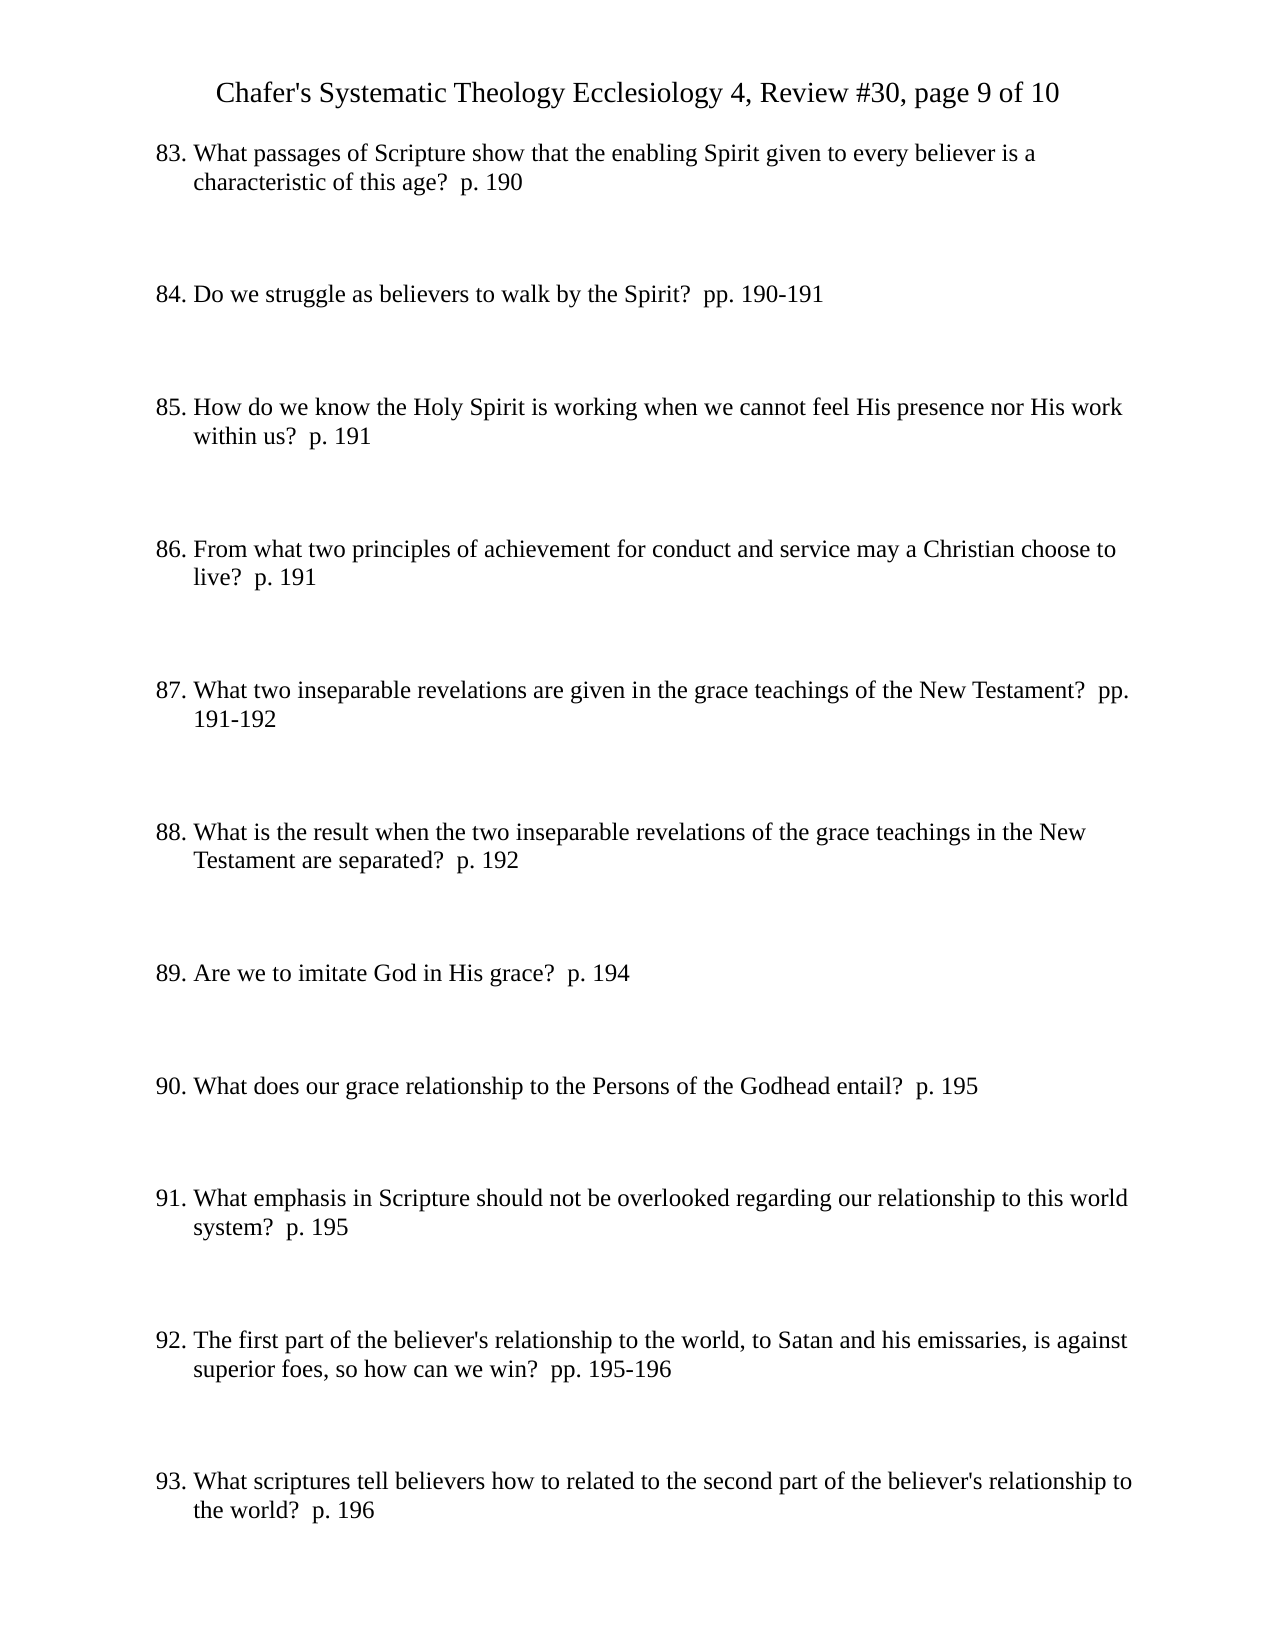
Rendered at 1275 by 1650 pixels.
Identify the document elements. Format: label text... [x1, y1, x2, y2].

list Do we struggle as believers to walk by the Spirit? pp. 190-191 [156, 279, 1157, 308]
list What two inseparable revelations are given in the grace teachings of the New Testament? pp. 191-192 [156, 675, 1157, 733]
list What scriptures tell believers how to related to the second part of the believer's relationship to the world? p. 196 [156, 1466, 1157, 1524]
list From what two principles of achievement for conduct and service may a Christian choose to live? p. 191 [156, 534, 1157, 591]
list The first part of the believer's relationship to the world, to Satan and his emissaries, is against superior foes, so how can we win? pp. 195-196 [156, 1325, 1157, 1382]
list What does our grace relationship to the Persons of the Godhead entail? p. 195 [156, 1071, 1157, 1099]
list How do we know the Holy Spirit is working when we cannot feel His presence nor His work within us? p. 191 [156, 392, 1157, 450]
list What passages of Scripture show that the enabling Spirit given to every believer is a characteristic of this age? p. 190 [156, 138, 1157, 196]
list What emphasis in Scripture should not be overlooked regarding our relationship to this world system? p. 195 [156, 1183, 1157, 1241]
list Are we to imitate God in His grace? p. 194 [156, 958, 1157, 987]
list What is the result when the two inseparable revelations of the grace teachings in the New Testament are separated? p. 192 [156, 817, 1157, 874]
